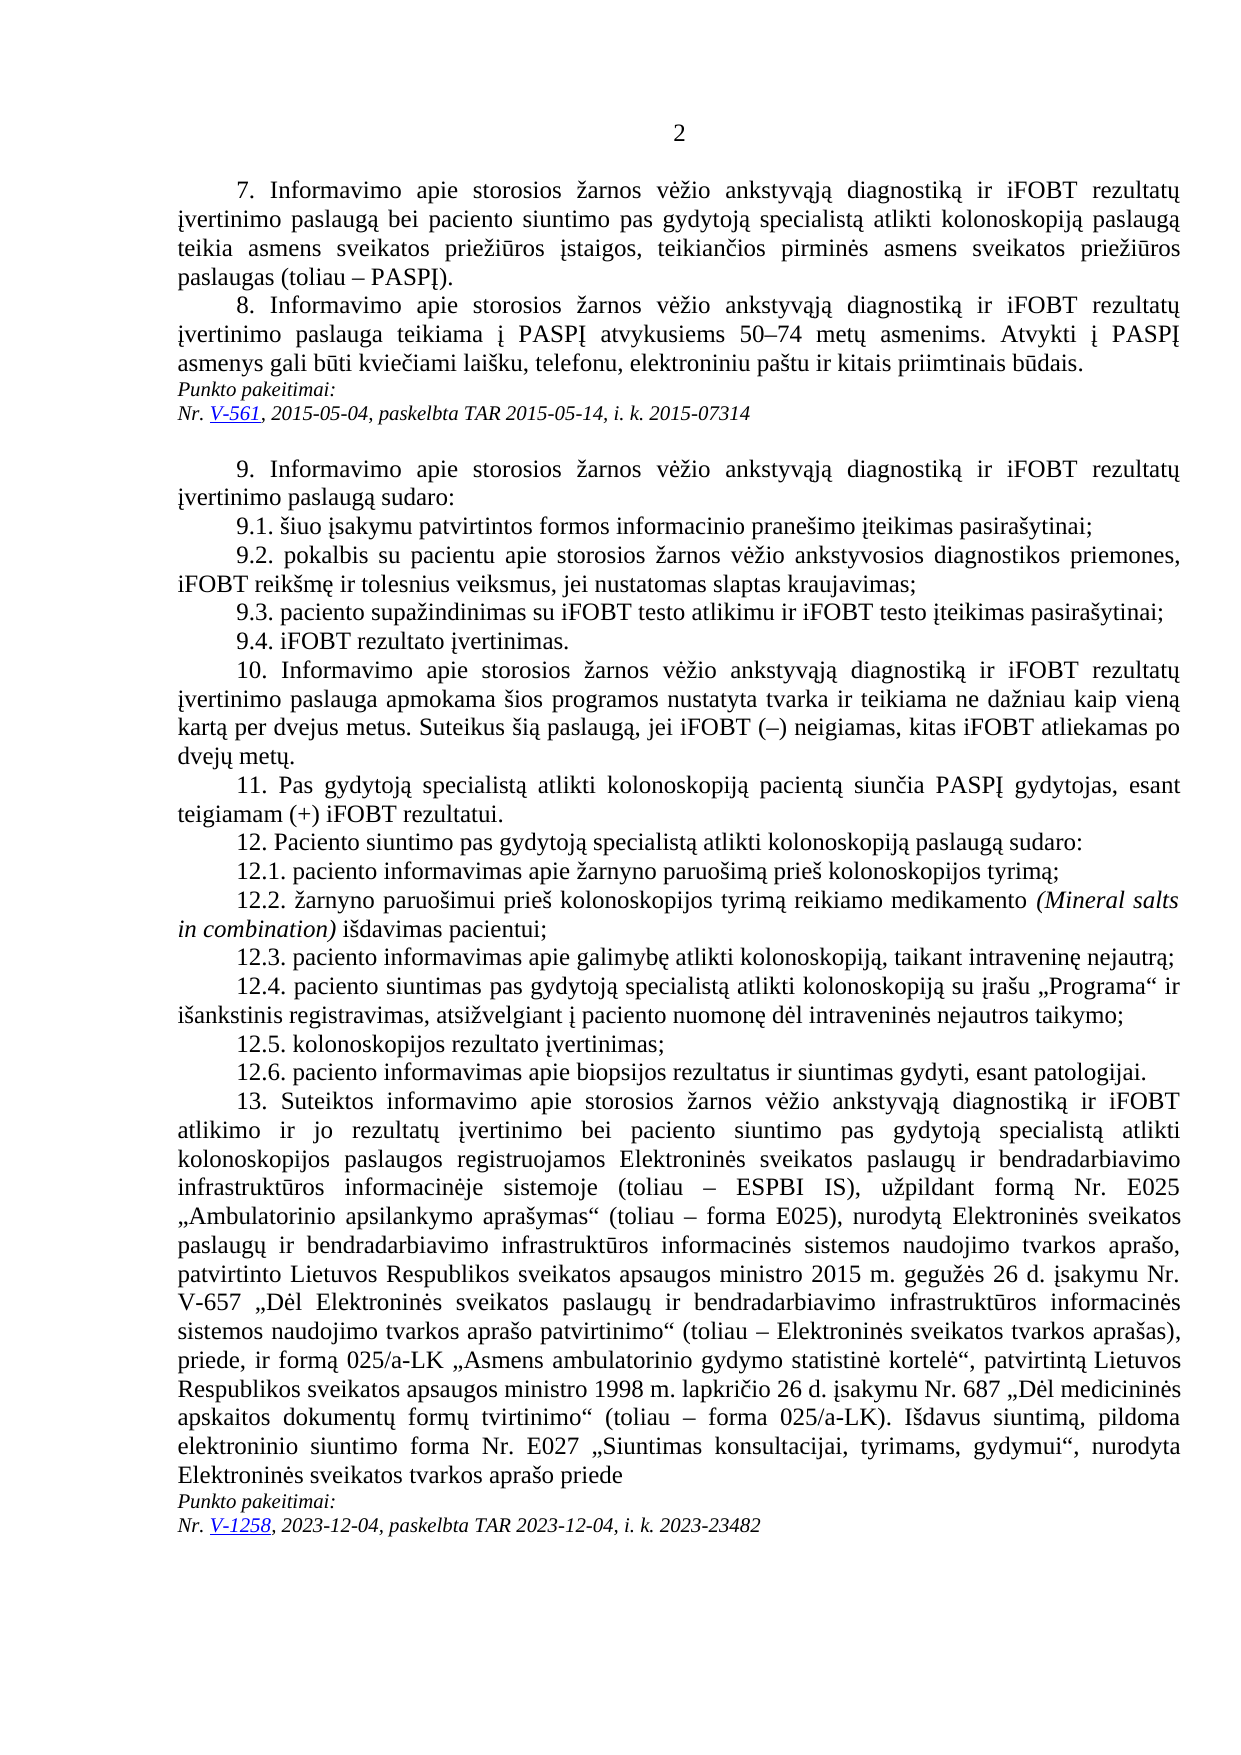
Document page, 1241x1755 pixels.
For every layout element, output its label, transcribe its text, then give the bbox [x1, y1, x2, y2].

text 9.2. pokalbis su pacientu apie storosios žarnos vėžio ankstyvosios diagnostikos priemones, iFOBT reikšmę ir tolesnius veiksmus, jei nustatomas slaptas kraujavimas; [177, 540, 1181, 597]
text 12.5. kolonoskopijos rezultato įvertinimas; [177, 1029, 1181, 1057]
text 9.3. paciento supažindinimas su iFOBT testo atlikimu ir iFOBT testo įteikimas pasirašytinai; [177, 597, 1181, 626]
text 12. Paciento siuntimo pas gydytoją specialistą atlikti kolonoskopiją paslaugą sudaro: [177, 827, 1181, 856]
text Punkto pakeitimai: [177, 377, 1181, 401]
text Nr. V-1258, 2023-12-04, paskelbta TAR 2023-12-04, i. k. 2023-23482 [177, 1513, 1181, 1537]
text 9. Informavimo apie storosios žarnos vėžio ankstyvąją diagnostiką ir iFOBT rezultatų įvertinimo paslaugą sudaro: [177, 454, 1181, 511]
text 12.1. paciento informavimas apie žarnyno paruošimą prieš kolonoskopijos tyrimą; [177, 856, 1181, 885]
text 8. Informavimo apie storosios žarnos vėžio ankstyvąją diagnostiką ir iFOBT rezultatų įvertinimo paslauga teikiama į PASPĮ atvykusiems 50–74 metų asmenims. Atvykti į PASPĮ asmenys gali būti kviečiami laišku, telefonu, elektroniniu paštu ir kitais priimtinais būdais. [177, 291, 1181, 377]
text 12.3. paciento informavimas apie galimybę atlikti kolonoskopiją, taikant intraveninę nejautrą; [177, 942, 1181, 971]
text 12.2. žarnyno paruošimui prieš kolonoskopijos tyrimą reikiamo medikamento (Mineral salts in combination) išdavimas pacientui; [177, 885, 1181, 942]
text Punkto pakeitimai: [177, 1489, 1181, 1513]
text 10. Informavimo apie storosios žarnos vėžio ankstyvąją diagnostiką ir iFOBT rezultatų įvertinimo paslauga apmokama šios programos nustatyta tvarka ir teikiama ne dažniau kaip vieną kartą per dvejus metus. Suteikus šią paslaugą, jei iFOBT (–) neigiamas, kitas iFOBT atliekamas po dvejų metų. [177, 655, 1181, 770]
text 11. Pas gydytoją specialistą atlikti kolonoskopiją pacientą siunčia PASPĮ gydytojas, esant teigiamam (+) iFOBT rezultatui. [177, 770, 1181, 827]
text 12.6. paciento informavimas apie biopsijos rezultatus ir siuntimas gydyti, esant patologijai. [177, 1057, 1181, 1086]
text 7. Informavimo apie storosios žarnos vėžio ankstyvąją diagnostiką ir iFOBT rezultatų įvertinimo paslaugą bei paciento siuntimo pas gydytoją specialistą atlikti kolonoskopiją paslaugą teikia asmens sveikatos priežiūros įstaigos, teikiančios pirminės asmens sveikatos priežiūros paslaugas (toliau – PASPĮ). [177, 176, 1181, 291]
text 13. Suteiktos informavimo apie storosios žarnos vėžio ankstyvąją diagnostiką ir iFOBT atlikimo ir jo rezultatų įvertinimo bei paciento siuntimo pas gydytoją specialistą atlikti kolonoskopijos paslaugos registruojamos Elektroninės sveikatos paslaugų ir bendradarbiavimo infrastruktūros informacinėje sistemoje (toliau – ESPBI IS), užpildant formą Nr. E025 „Ambulatorinio apsilankymo aprašymas“ (toliau – forma E025), nurodytą Elektroninės sveikatos paslaugų ir bendradarbiavimo infrastruktūros informacinės sistemos naudojimo tvarkos aprašo, patvirtinto Lietuvos Respublikos sveikatos apsaugos ministro 2015 m. gegužės 26 d. įsakymu Nr. V-657 „Dėl Elektroninės sveikatos paslaugų ir bendradarbiavimo infrastruktūros informacinės sistemos naudojimo tvarkos aprašo patvirtinimo“ (toliau – Elektroninės sveikatos tvarkos aprašas), priede, ir formą 025/a-LK „Asmens ambulatorinio gydymo statistinė kortelė“, patvirtintą Lietuvos Respublikos sveikatos apsaugos ministro 1998 m. lapkričio 26 d. įsakymu Nr. 687 „Dėl medicininės apskaitos dokumentų formų tvirtinimo“ (toliau – forma 025/a-LK). Išdavus siuntimą, pildoma elektroninio siuntimo forma Nr. E027 „Siuntimas konsultacijai, tyrimams, gydymui“, nurodyta Elektroninės sveikatos tvarkos aprašo priede [177, 1086, 1181, 1489]
text 9.1. šiuo įsakymu patvirtintos formos informacinio pranešimo įteikimas pasirašytinai; [177, 511, 1181, 540]
text 12.4. paciento siuntimas pas gydytoją specialistą atlikti kolonoskopiją su įrašu „Programa“ ir išankstinis registravimas, atsižvelgiant į paciento nuomonę dėl intraveninės nejautros taikymo; [177, 971, 1181, 1029]
text 9.4. iFOBT rezultato įvertinimas. [177, 626, 1181, 655]
text Nr. V-561, 2015-05-04, paskelbta TAR 2015-05-14, i. k. 2015-07314 [177, 401, 1181, 425]
